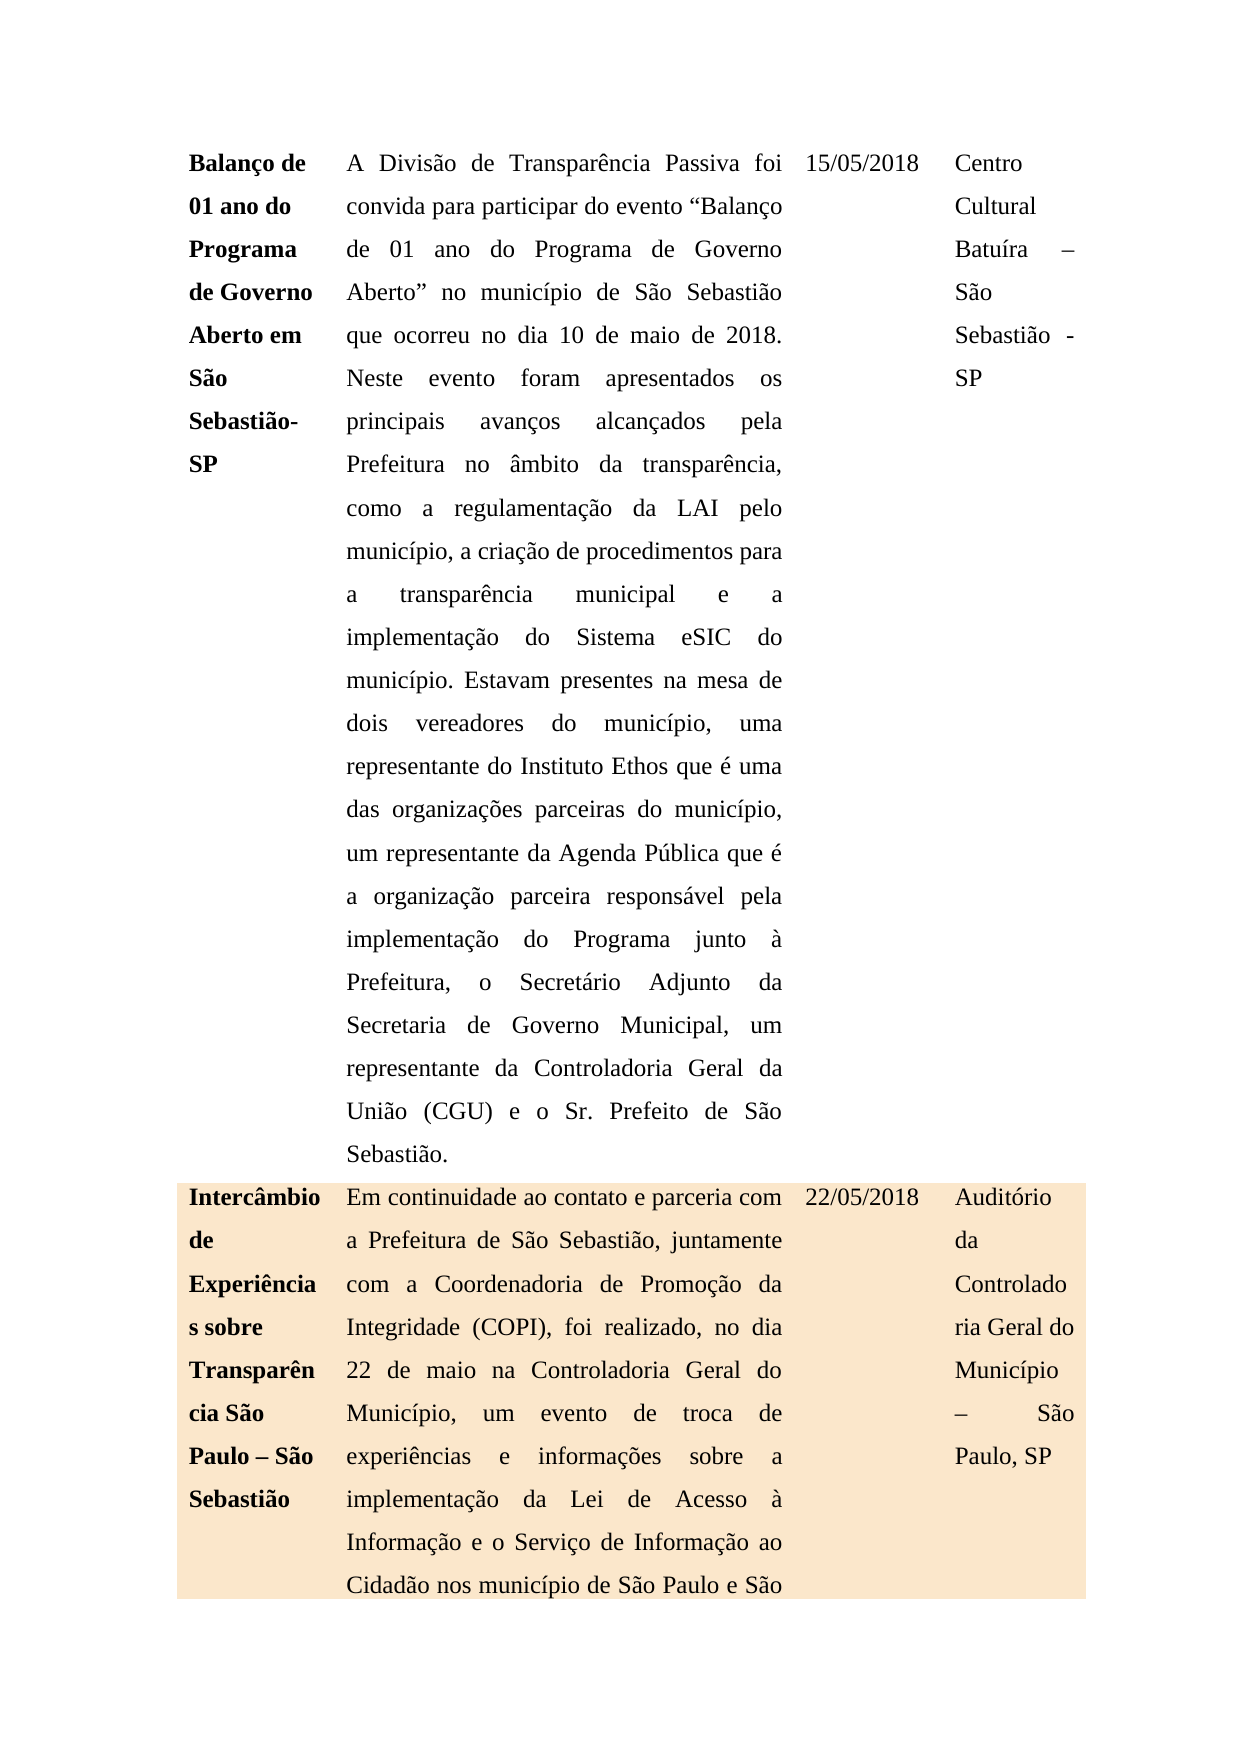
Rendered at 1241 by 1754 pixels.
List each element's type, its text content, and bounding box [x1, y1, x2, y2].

table_cell 22/05/2018 [794, 1183, 943, 1599]
table_cell Intercâmbio de Experiências sobre Transparência São Paulo – São Sebastião [177, 1183, 335, 1599]
table_cell Auditório da Controladoria Geral do Município – São Paulo, SP [943, 1183, 1086, 1599]
table_cell Centro Cultural Batuíra – São Sebastião - SP [943, 148, 1086, 1182]
table_cell Em continuidade ao contato e parceria com a Prefeitura de São Sebastião, juntamente com a Coordenadoria de Promoção da Integridade (COPI), foi realizado, no dia 22 de maio na Controladoria Geral do Município, um evento de troca de experiências e informações sobre a implementação da Lei de Acesso à Informação e o Serviço de Informação ao Cidadão nos município de São Paulo e São [335, 1183, 794, 1599]
table_cell 15/05/2018 [794, 148, 943, 1182]
table_cell Balanço de 01 ano do Programa de Governo Aberto em São Sebastião-SP [177, 148, 335, 1182]
table_cell A Divisão de Transparência Passiva foi convida para participar do evento “Balanço de 01 ano do Programa de Governo Aberto” no município de São Sebastião que ocorreu no dia 10 de maio de 2018. Neste evento foram apresentados os principais avanços alcançados pela Prefeitura no âmbito da transparência, como a regulamentação da LAI pelo município, a criação de procedimentos para a transparência municipal e a implementação do Sistema eSIC do município. Estavam presentes na mesa de dois vereadores do município, uma representante do Instituto Ethos que é uma das organizações parceiras do município, um representante da Agenda Pública que é a organização parceira responsável pela implementação do Programa junto à Prefeitura, o Secretário Adjunto da Secretaria de Governo Municipal, um representante da Controladoria Geral da União (CGU) e o Sr. Prefeito de São Sebastião. [335, 148, 794, 1182]
